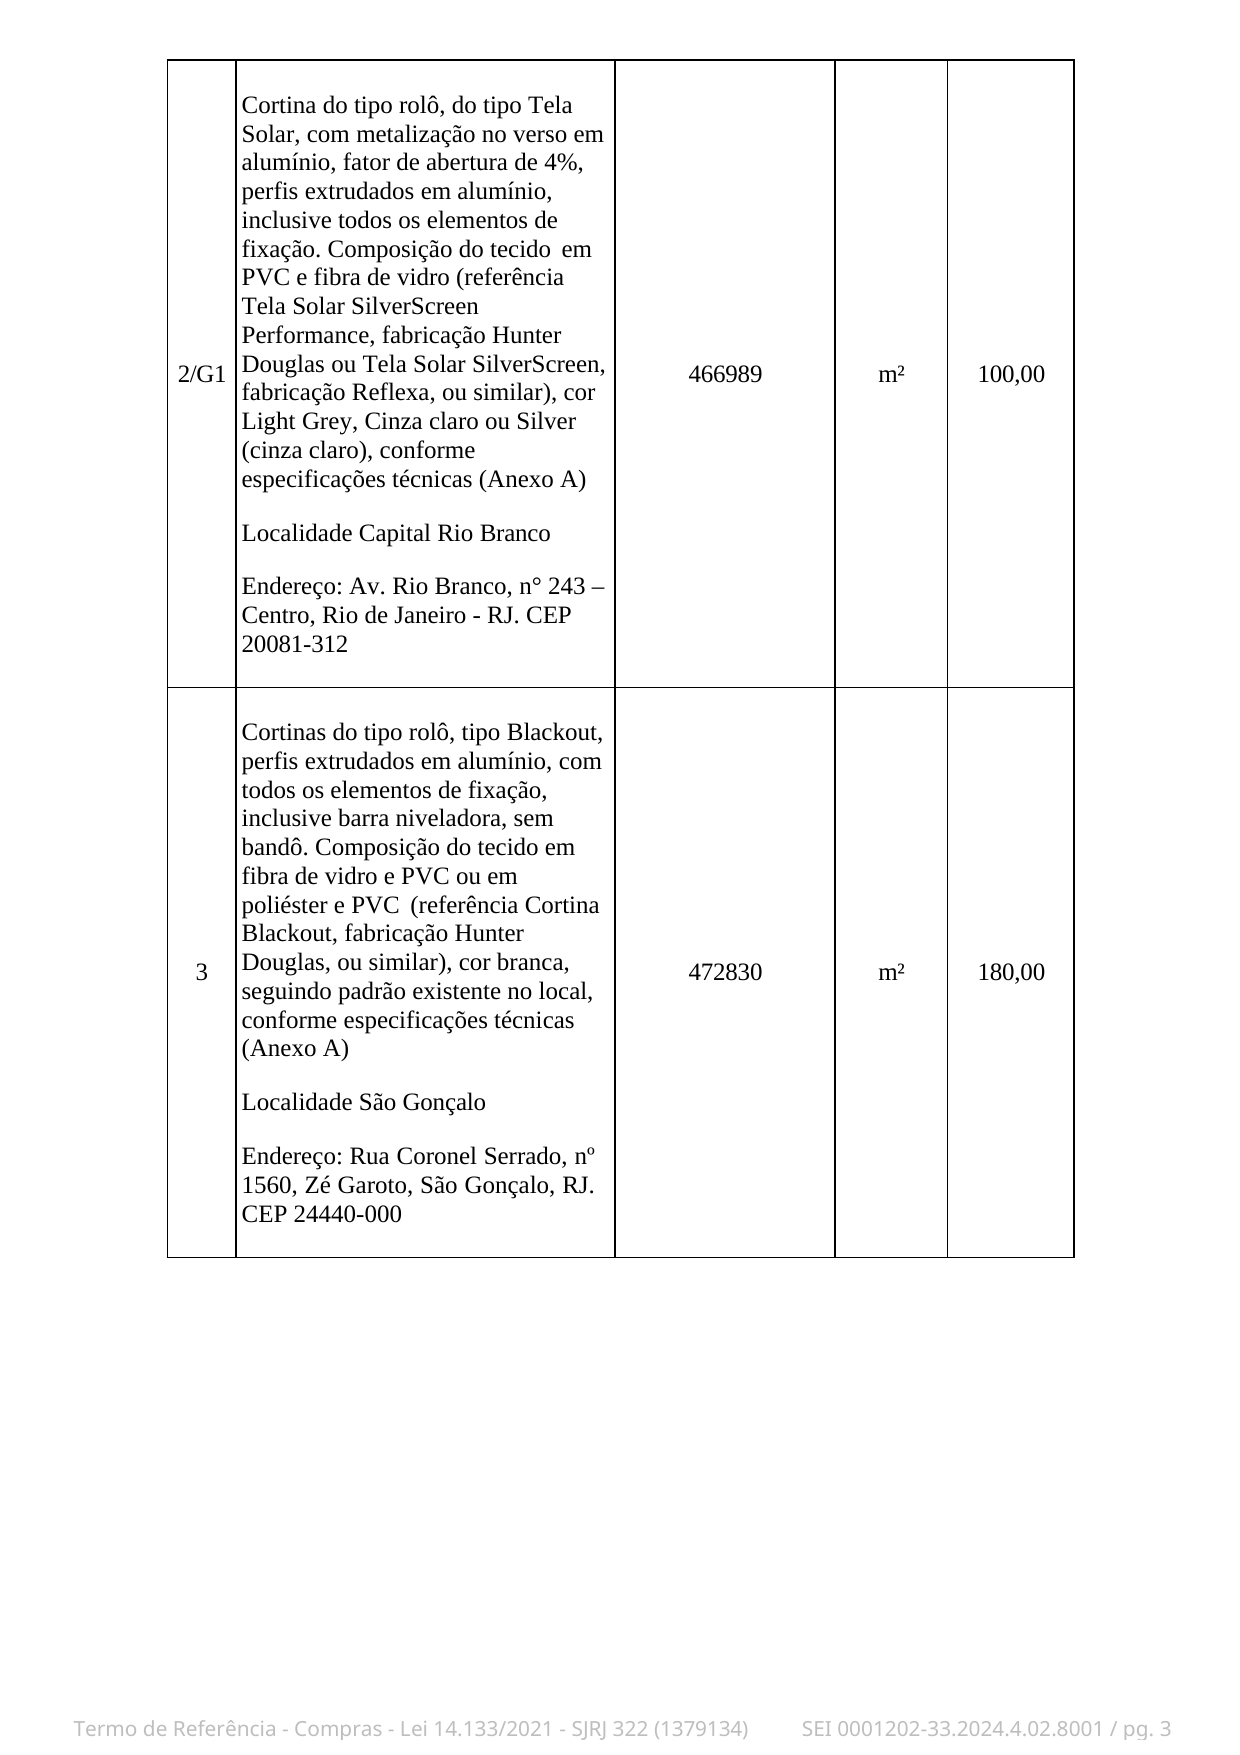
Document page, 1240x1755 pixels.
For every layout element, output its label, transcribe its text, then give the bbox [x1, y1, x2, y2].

table_header 2/G1 [168, 61, 235, 687]
table_cell Cortinas do tipo rolô, tipo Blackout, perfis extrudados em alumínio, com todos os elementos de fixação, inclusive barra niveladora, sem bandô. Composição do tecido em fibra de vidro e PVC ou em poliéster e PVC (referência Cortina Blackout, fabricação Hunter Douglas, ou similar), cor branca, seguindo padrão existente no local, conforme especificações técnicas (Anexo A) Localidade São Gonçalo Endereço: Rua Coronel Serrado, nº 1560, Zé Garoto, São Gonçalo, RJ. CEP 24440-000 [237, 688, 614, 1256]
table_header 466989 [616, 61, 834, 687]
table_header m² [836, 61, 947, 687]
table_cell 180,00 [948, 688, 1073, 1256]
table_cell m² [836, 688, 947, 1256]
table_cell 472830 [616, 688, 834, 1256]
table_header Cortina do tipo rolô, do tipo Tela Solar, com metalização no verso em alumínio, fator de abertura de 4%, perfis extrudados em alumínio, inclusive todos os elementos de fixação. Composição do tecido em PVC e fibra de vidro (referência Tela Solar SilverScreen Performance, fabricação Hunter Douglas ou Tela Solar SilverScreen, fabricação Reflexa, ou similar), cor Light Grey, Cinza claro ou Silver (cinza claro), conforme especificações técnicas (Anexo A) Localidade Capital Rio Branco Endereço: Av. Rio Branco, n° 243 – Centro, Rio de Janeiro - RJ. CEP 20081-312 [237, 61, 614, 687]
table_cell 3 [168, 688, 235, 1256]
table_header 100,00 [948, 61, 1073, 687]
